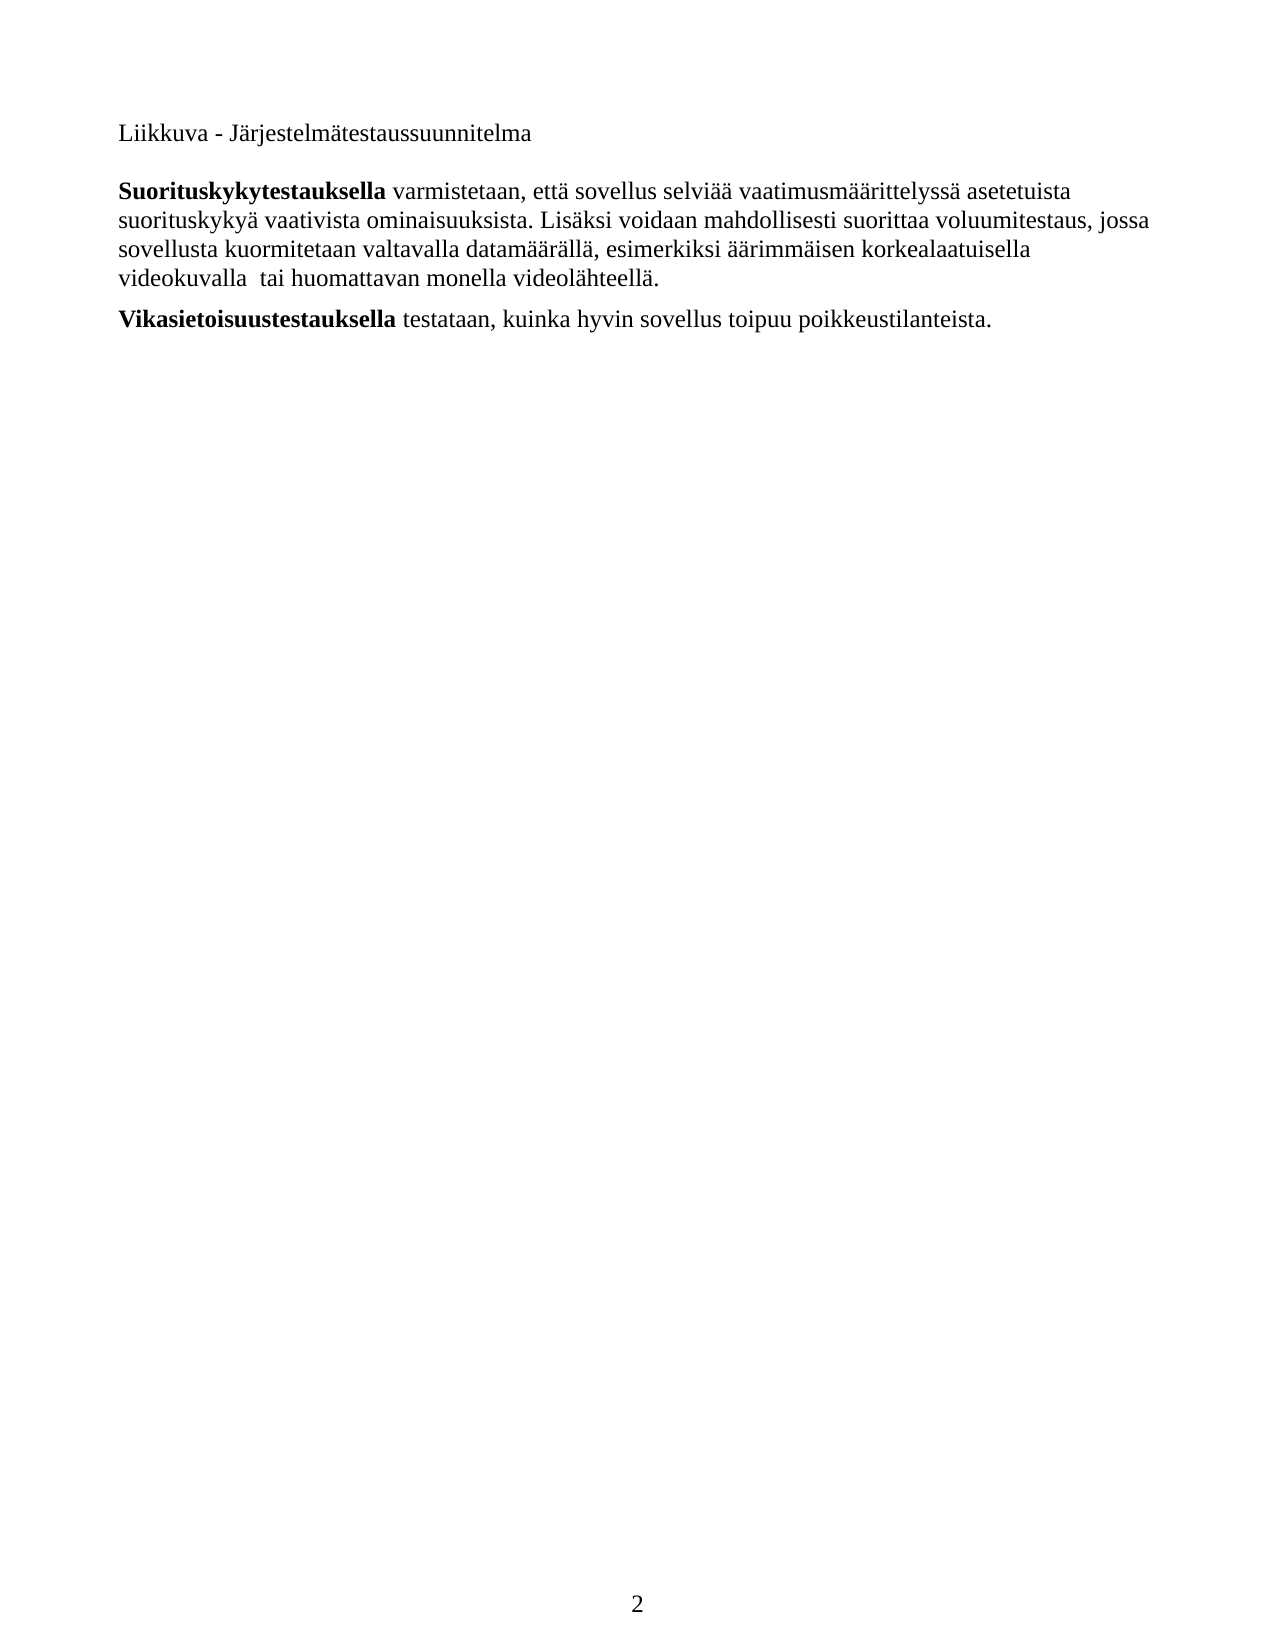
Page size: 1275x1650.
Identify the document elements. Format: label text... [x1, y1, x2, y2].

text Suorituskykytestauksella varmistetaan, että sovellus selviää vaatimusmäärittelyssä asetetuista suorituskykyä vaativista ominaisuuksista. Lisäksi voidaan mahdollisesti suorittaa voluumitestaus, jossa sovellusta kuormitetaan valtavalla datamäärällä, esimerkiksi äärimmäisen korkealaatuisella videokuvalla tai huomattavan monella videolähteellä. [118, 176, 1157, 291]
text Vikasietoisuustestauksella testataan, kuinka hyvin sovellus toipuu poikkeustilanteista. [118, 304, 1157, 333]
